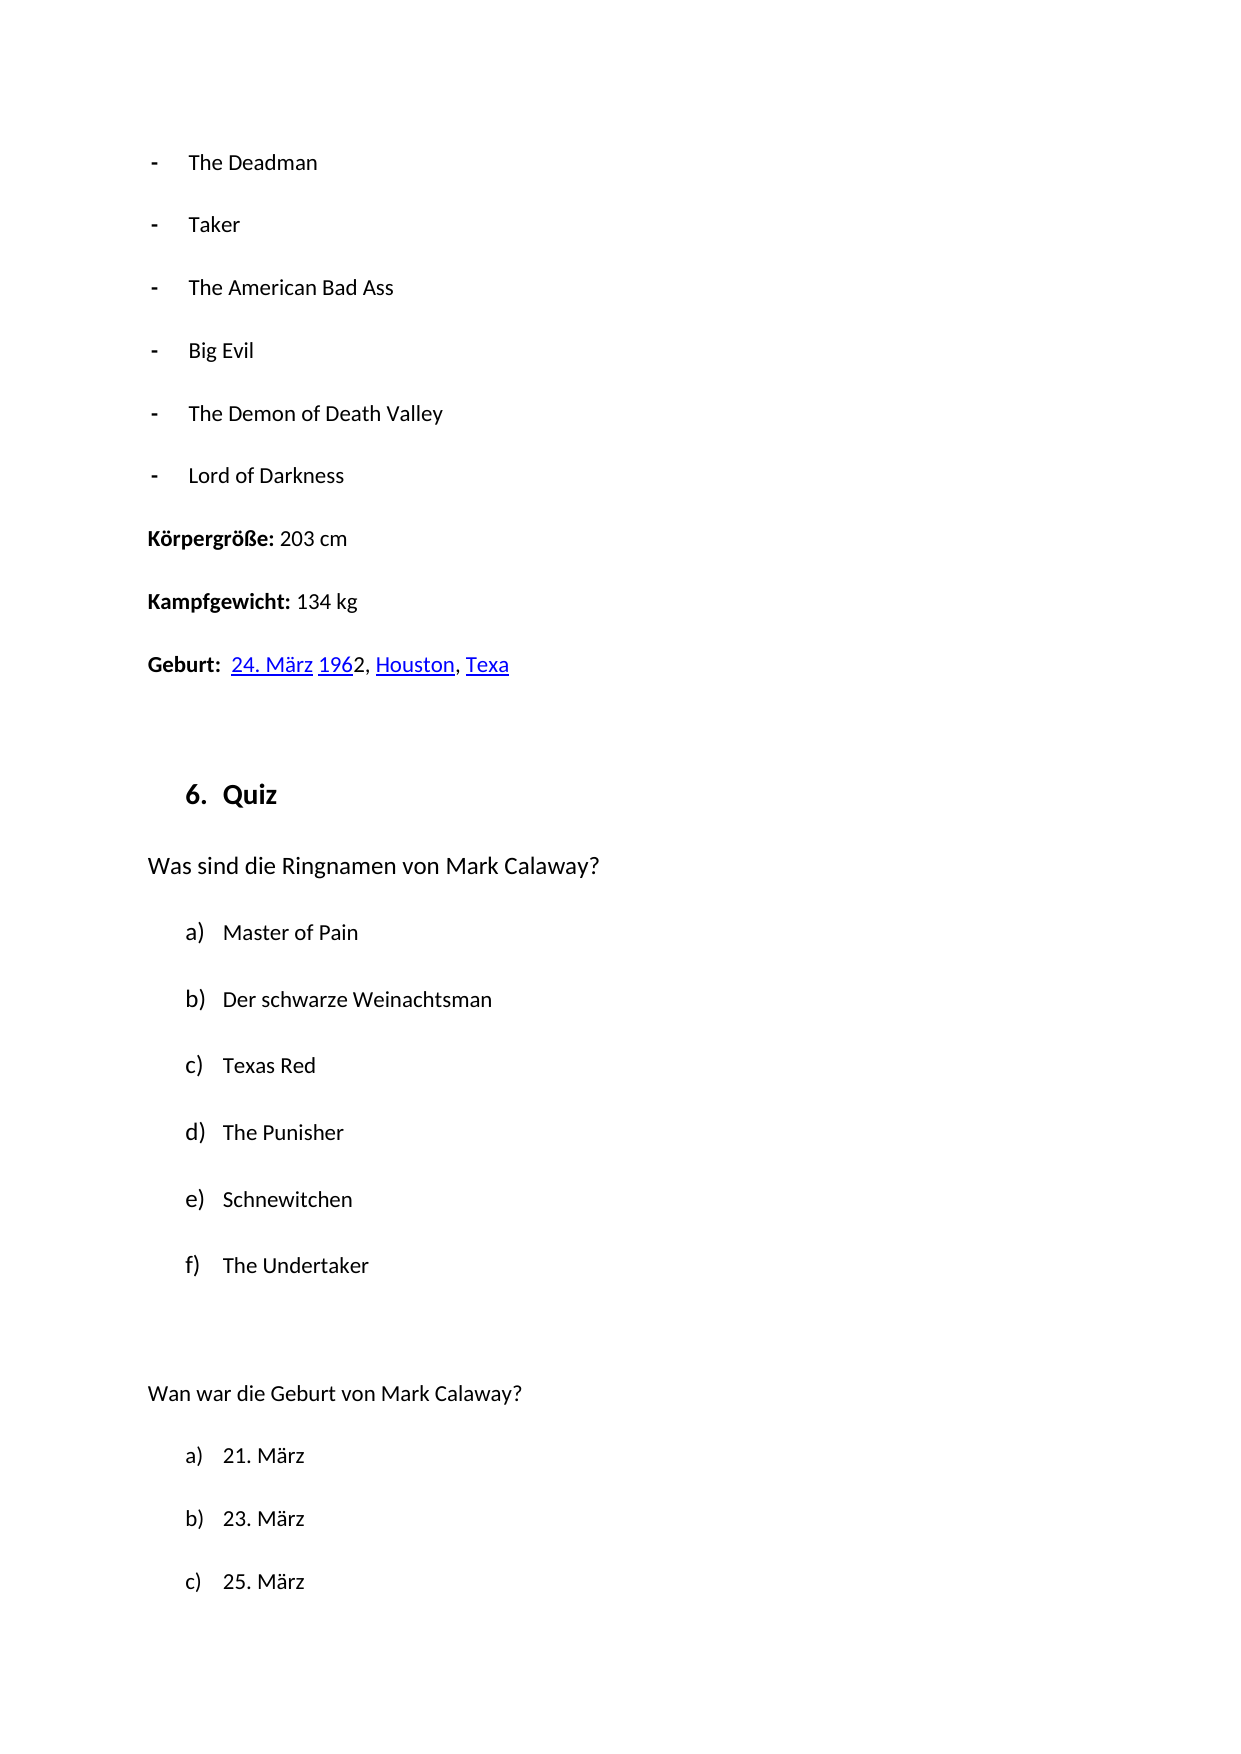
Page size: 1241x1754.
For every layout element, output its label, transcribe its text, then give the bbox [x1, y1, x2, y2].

list Big Evil [151, 336, 1093, 364]
list Der schwarze Weinachtsman [185, 983, 1093, 1014]
list Taker [151, 210, 1093, 238]
text Geburt: 24. März 1962, Houston, Texa [148, 650, 1093, 678]
list Master of Pain [185, 917, 1093, 947]
list Quiz [185, 776, 1093, 811]
list 23. März [185, 1504, 1093, 1532]
list The American Bad Ass [151, 273, 1093, 301]
list The Undertaker [185, 1249, 1093, 1280]
text Kampfgewicht: 134 kg [148, 587, 1093, 615]
list The Deadman [151, 148, 1093, 176]
list Schnewitchen [185, 1183, 1093, 1213]
text Wan war die Geburt von Mark Calaway? [148, 1379, 1093, 1407]
text Körpergröße: 203 cm [148, 524, 1093, 552]
list The Punisher [185, 1116, 1093, 1147]
list Texas Red [185, 1050, 1093, 1080]
list 25. März [185, 1567, 1093, 1595]
text Was sind die Ringnamen von Mark Calaway? [148, 850, 1093, 881]
list Lord of Darkness [151, 462, 1093, 490]
list The Demon of Death Valley [151, 399, 1093, 427]
list 21. März [185, 1442, 1093, 1469]
